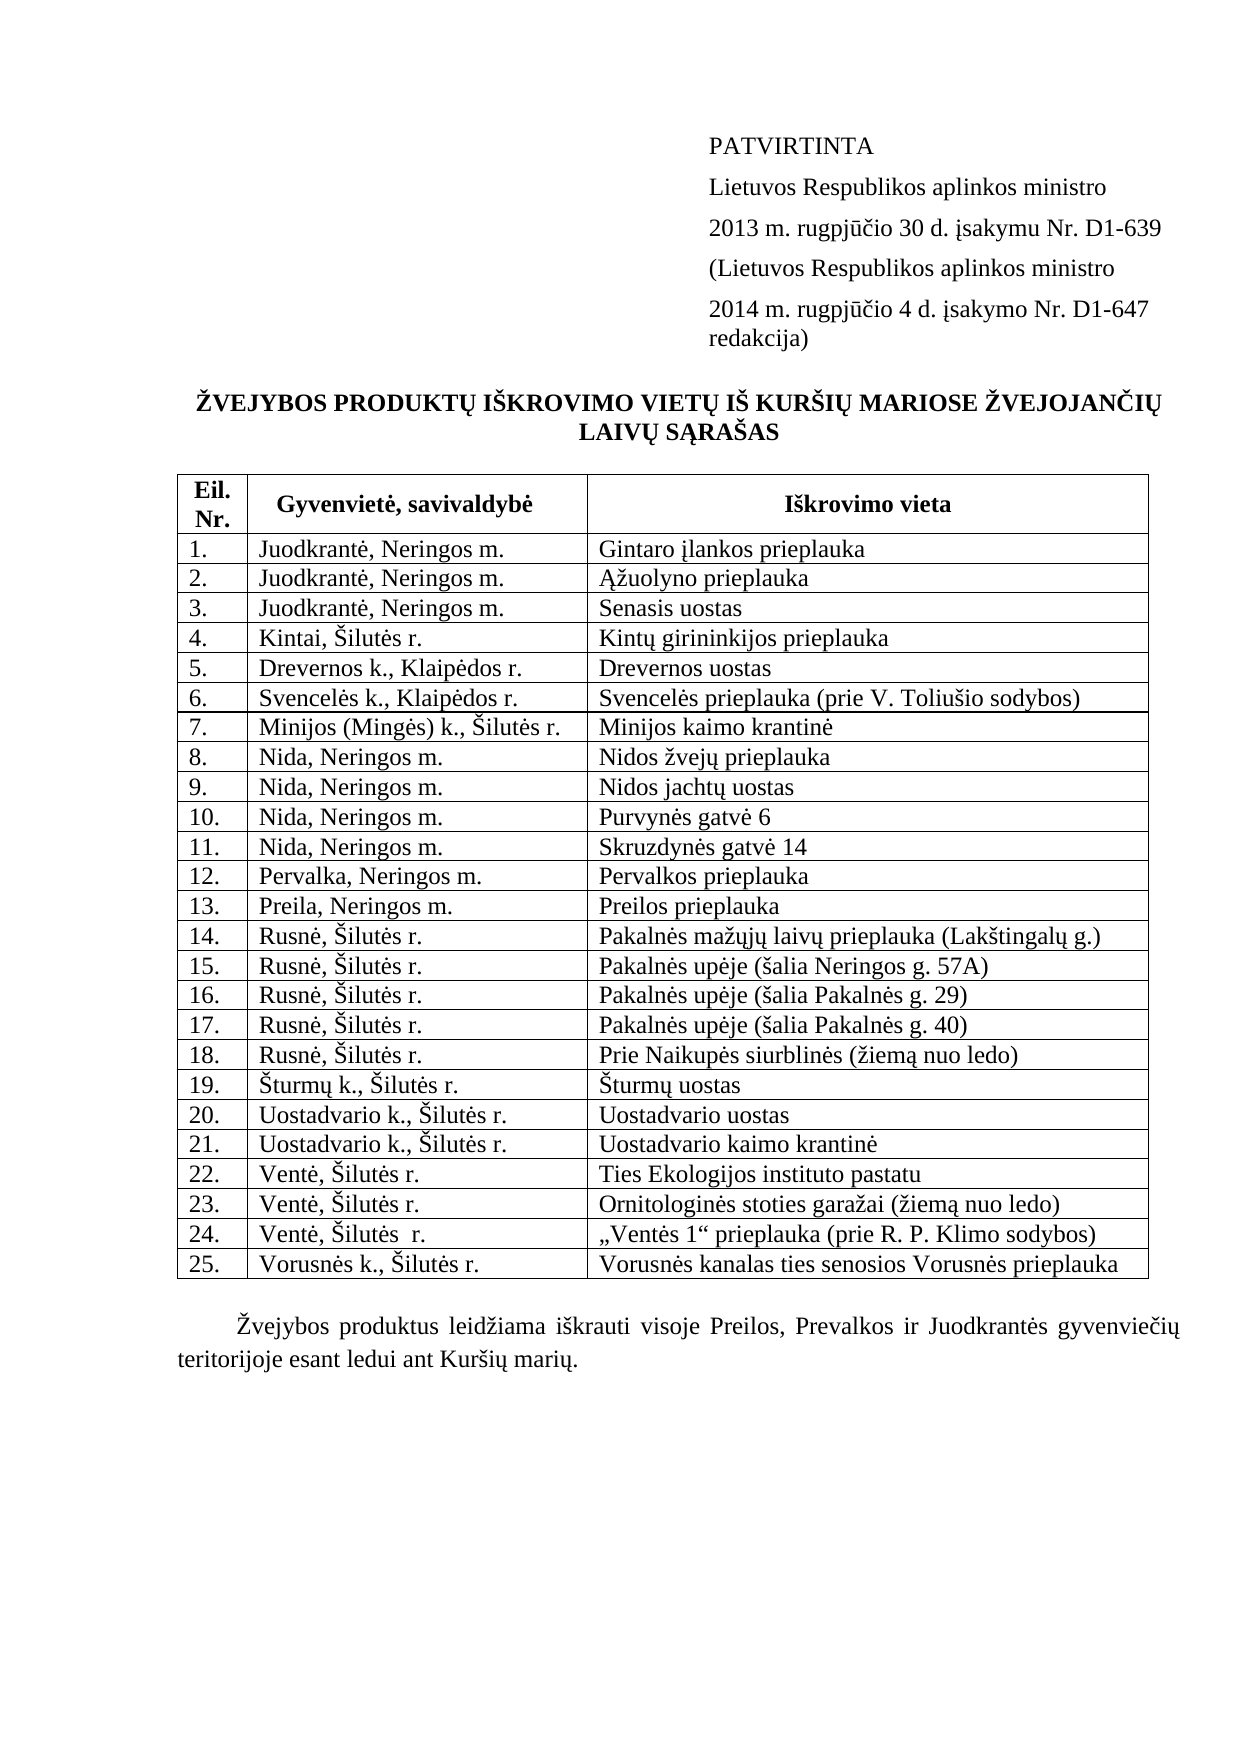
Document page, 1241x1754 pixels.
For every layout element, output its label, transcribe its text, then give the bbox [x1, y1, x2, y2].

table_cell Svencelės k., Klaipėdos r. [248, 683, 587, 711]
table_cell 13. [178, 891, 247, 920]
table_cell Drevernos uostas [588, 653, 1148, 682]
table_cell 21. [178, 1130, 247, 1158]
table_cell Uostadvario k., Šilutės r. [248, 1130, 587, 1158]
text ŽVEJYBOS PRODUKTŲ IŠKROVIMO VIETŲ IŠ KURŠIŲ MARIOSE ŽVEJOJANČIŲ LAIVŲ SĄRAŠAS [177, 388, 1181, 445]
table_cell Drevernos k., Klaipėdos r. [248, 653, 587, 682]
table_cell Preilos prieplauka [588, 891, 1148, 920]
text Žvejybos produktus leidžiama iškrauti visoje Preilos, Prevalkos ir Juodkrantės gyvenviečių teritorijoje esant ledui ant Kuršių marių. [177, 1311, 1181, 1373]
table_cell 11. [178, 832, 247, 860]
table_cell Uostadvario uostas [588, 1100, 1148, 1128]
table_cell Pakalnės mažųjų laivų prieplauka (Lakštingalų g.) [588, 921, 1148, 950]
table_cell Šturmų uostas [588, 1070, 1148, 1099]
text PATVIRTINTA [709, 131, 1181, 160]
table_cell Juodkrantė, Neringos m. [248, 564, 587, 592]
table_header Gyvenvietė, savivaldybė [248, 475, 587, 533]
table_cell Gintaro įlankos prieplauka [588, 534, 1148, 562]
table_cell Nidos žvejų prieplauka [588, 742, 1148, 771]
table_cell Kintų girininkijos prieplauka [588, 623, 1148, 652]
table_cell 1. [178, 534, 247, 562]
table_cell Rusnė, Šilutės r. [248, 1040, 587, 1069]
table_cell 22. [178, 1159, 247, 1188]
table_cell 25. [178, 1249, 247, 1277]
table_cell Šturmų k., Šilutės r. [248, 1070, 587, 1099]
table_cell 24. [178, 1219, 247, 1248]
table_cell Rusnė, Šilutės r. [248, 981, 587, 1009]
table_cell 19. [178, 1070, 247, 1099]
table_cell Juodkrantė, Neringos m. [248, 593, 587, 622]
table_cell Nida, Neringos m. [248, 772, 587, 801]
table_cell 16. [178, 981, 247, 1009]
table_cell Pakalnės upėje (šalia Pakalnės g. 40) [588, 1010, 1148, 1039]
table_cell Ornitologinės stoties garažai (žiemą nuo ledo) [588, 1189, 1148, 1218]
table_cell Nidos jachtų uostas [588, 772, 1148, 801]
table_cell „Ventės 1“ prieplauka (prie R. P. Klimo sodybos) [588, 1219, 1148, 1248]
table_cell Vorusnės kanalas ties senosios Vorusnės prieplauka [588, 1249, 1148, 1277]
table_cell 12. [178, 861, 247, 890]
table_cell 20. [178, 1100, 247, 1128]
table_cell Pakalnės upėje (šalia Neringos g. 57A) [588, 951, 1148, 979]
table_cell 14. [178, 921, 247, 950]
table_cell Juodkrantė, Neringos m. [248, 534, 587, 562]
table_cell 5. [178, 653, 247, 682]
table_cell Uostadvario k., Šilutės r. [248, 1100, 587, 1128]
table_header Iškrovimo vieta [588, 475, 1148, 533]
text (Lietuvos Respublikos aplinkos ministro [709, 253, 1181, 282]
table_cell 9. [178, 772, 247, 801]
table_cell Nida, Neringos m. [248, 802, 587, 831]
table_cell Vorusnės k., Šilutės r. [248, 1249, 587, 1277]
table_cell Purvynės gatvė 6 [588, 802, 1148, 831]
table_cell Prie Naikupės siurblinės (žiemą nuo ledo) [588, 1040, 1148, 1069]
text 2014 m. rugpjūčio 4 d. įsakymo Nr. D1-647 redakcija) [709, 294, 1181, 352]
table_cell Rusnė, Šilutės r. [248, 951, 587, 979]
table_cell Minijos kaimo krantinė [588, 713, 1148, 741]
table_cell Minijos (Mingės) k., Šilutės r. [248, 713, 587, 741]
table_cell Ventė, Šilutės r. [248, 1219, 587, 1248]
table_header Eil. Nr. [178, 475, 247, 533]
table_cell 10. [178, 802, 247, 831]
table_cell Ties Ekologijos instituto pastatu [588, 1159, 1148, 1188]
table_cell Pervalkos prieplauka [588, 861, 1148, 890]
table_cell pervalka, Neringos m. [248, 861, 587, 890]
table_cell 3. [178, 593, 247, 622]
table_cell Preila, Neringos m. [248, 891, 587, 920]
table_cell Senasis uostas [588, 593, 1148, 622]
text 2013 m. rugpjūčio 30 d. įsakymu Nr. D1-639 [709, 213, 1181, 242]
table_cell 7. [178, 713, 247, 741]
table_cell Uostadvario kaimo krantinė [588, 1130, 1148, 1158]
table_cell Svencelės prieplauka (prie V. Toliušio sodybos) [588, 683, 1148, 711]
table_cell 4. [178, 623, 247, 652]
table_cell 15. [178, 951, 247, 979]
table_cell Skruzdynės gatvė 14 [588, 832, 1148, 860]
table_cell 23. [178, 1189, 247, 1218]
table_cell Ąžuolyno prieplauka [588, 564, 1148, 592]
table_cell 8. [178, 742, 247, 771]
table_cell Pakalnės upėje (šalia Pakalnės g. 29) [588, 981, 1148, 1009]
table_cell Nida, Neringos m. [248, 742, 587, 771]
table_cell Ventė, Šilutės r. [248, 1189, 587, 1218]
table_cell Ventė, Šilutės r. [248, 1159, 587, 1188]
text Lietuvos Respublikos aplinkos ministro [709, 172, 1181, 201]
table_cell 6. [178, 683, 247, 711]
table_cell 2. [178, 564, 247, 592]
table_cell Nida, Neringos m. [248, 832, 587, 860]
table_cell Rusnė, Šilutės r. [248, 921, 587, 950]
table_cell 17. [178, 1010, 247, 1039]
table_cell Rusnė, Šilutės r. [248, 1010, 587, 1039]
table_cell Kintai, Šilutės r. [248, 623, 587, 652]
table_cell 18. [178, 1040, 247, 1069]
